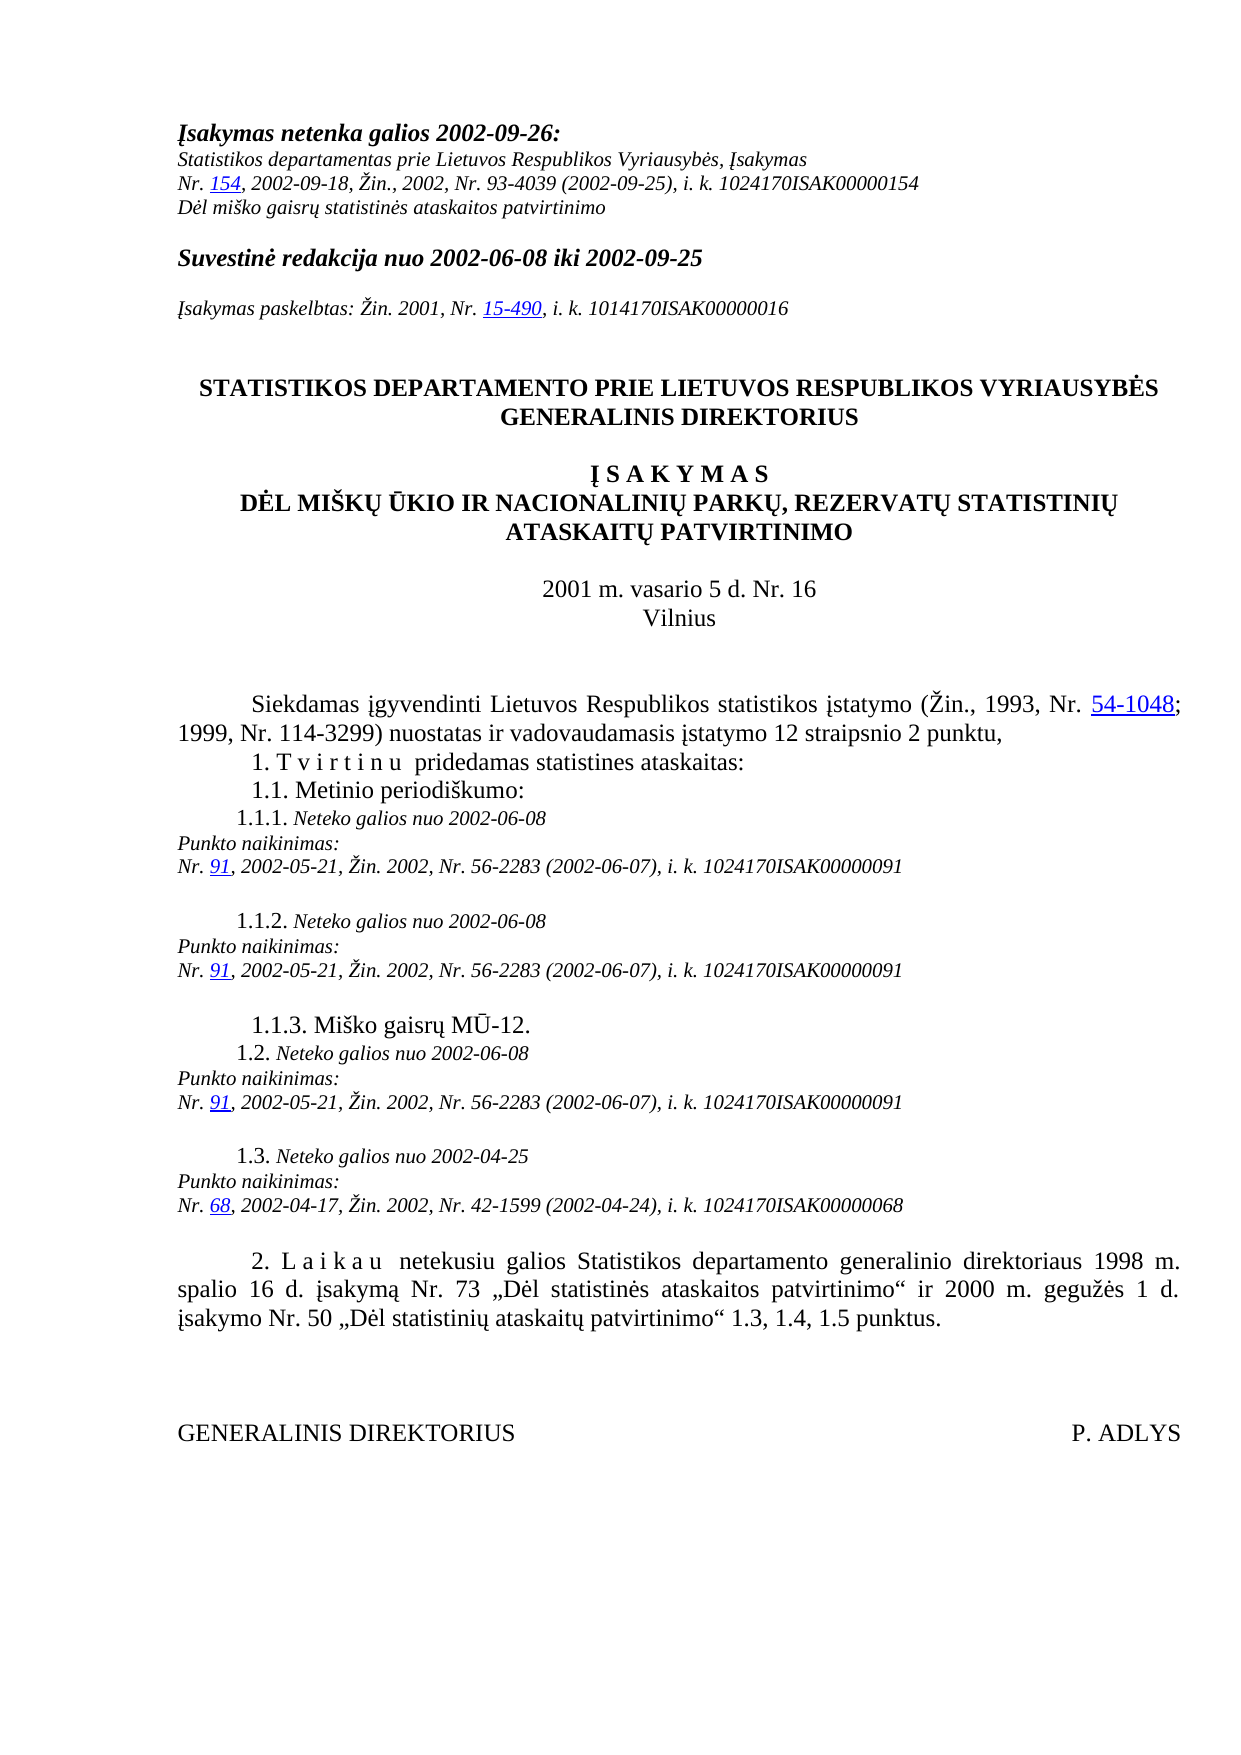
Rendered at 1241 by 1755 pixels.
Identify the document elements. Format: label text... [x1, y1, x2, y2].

text 2. Laikau netekusiu galios Statistikos departamento generalinio direktoriaus 1998 m. spalio 16 d. įsakymą Nr. 73 „Dėl statistinės ataskaitos patvirtinimo“ ir 2000 m. gegužės 1 d. įsakymo Nr. 50 „Dėl statistinių ataskaitų patvirtinimo“ 1.3, 1.4, 1.5 punktus. [177, 1246, 1181, 1332]
text 1.1. Metinio periodiškumo: [177, 775, 1181, 804]
text Dėl miško gaisrų statistinės ataskaitos patvirtinimo [177, 195, 1181, 219]
text 1.2. Neteko galios nuo 2002-06-08 [177, 1039, 1181, 1066]
text Nr. 91, 2002-05-21, Žin. 2002, Nr. 56-2283 (2002-06-07), i. k. 1024170ISAK00000091 [177, 854, 1181, 878]
text Į S A K Y M A S [177, 459, 1181, 488]
text GENERALINIS DIREKTORIUS P. ADLYS [177, 1418, 1181, 1447]
text Įsakymas netenka galios 2002-09-26: [177, 118, 1181, 147]
text 1.1.2. Neteko galios nuo 2002-06-08 [177, 907, 1181, 934]
text Siekdamas įgyvendinti Lietuvos Respublikos statistikos įstatymo (Žin., 1993, Nr. 54-1048; 1999, Nr. 114-3299) nuostatas ir vadovaudamasis įstatymo 12 straipsnio 2 punktu, [177, 689, 1181, 747]
text 1. Tvirtinu pridedamas statistines ataskaitas: [177, 747, 1181, 775]
text 1.1.3. Miško gaisrų MŪ-12. [177, 1011, 1181, 1039]
text Punkto naikinimas: [177, 934, 1181, 958]
text 2001 m. vasario 5 d. Nr. 16 [177, 574, 1181, 603]
text Nr. 154, 2002-09-18, Žin., 2002, Nr. 93-4039 (2002-09-25), i. k. 1024170ISAK00000154 [177, 171, 1181, 195]
text 1.3. Neteko galios nuo 2002-04-25 [177, 1142, 1181, 1169]
text Vilnius [177, 603, 1181, 632]
text Nr. 91, 2002-05-21, Žin. 2002, Nr. 56-2283 (2002-06-07), i. k. 1024170ISAK00000091 [177, 1090, 1181, 1114]
text STATISTIKOS DEPARTAMENTO PRIE LIETUVOS RESPUBLIKOS VYRIAUSYBĖS GENERALINIS DIREKTORIUS [177, 373, 1181, 430]
text Nr. 68, 2002-04-17, Žin. 2002, Nr. 42-1599 (2002-04-24), i. k. 1024170ISAK00000068 [177, 1193, 1181, 1217]
text Suvestinė redakcija nuo 2002-06-08 iki 2002-09-25 [177, 243, 1181, 272]
text Punkto naikinimas: [177, 1066, 1181, 1090]
text Nr. 91, 2002-05-21, Žin. 2002, Nr. 56-2283 (2002-06-07), i. k. 1024170ISAK00000091 [177, 958, 1181, 982]
text Punkto naikinimas: [177, 1169, 1181, 1193]
text 1.1.1. Neteko galios nuo 2002-06-08 [177, 804, 1181, 830]
text Punkto naikinimas: [177, 830, 1181, 854]
text Statistikos departamentas prie Lietuvos Respublikos Vyriausybės, Įsakymas [177, 147, 1181, 171]
text Įsakymas paskelbtas: Žin. 2001, Nr. 15-490, i. k. 1014170ISAK00000016 [177, 296, 1181, 320]
text DĖL MIŠKŲ ŪKIO IR NACIONALINIŲ PARKŲ, REZERVATŲ STATISTINIŲ ATASKAITŲ PATVIRTINIMO [177, 488, 1181, 545]
